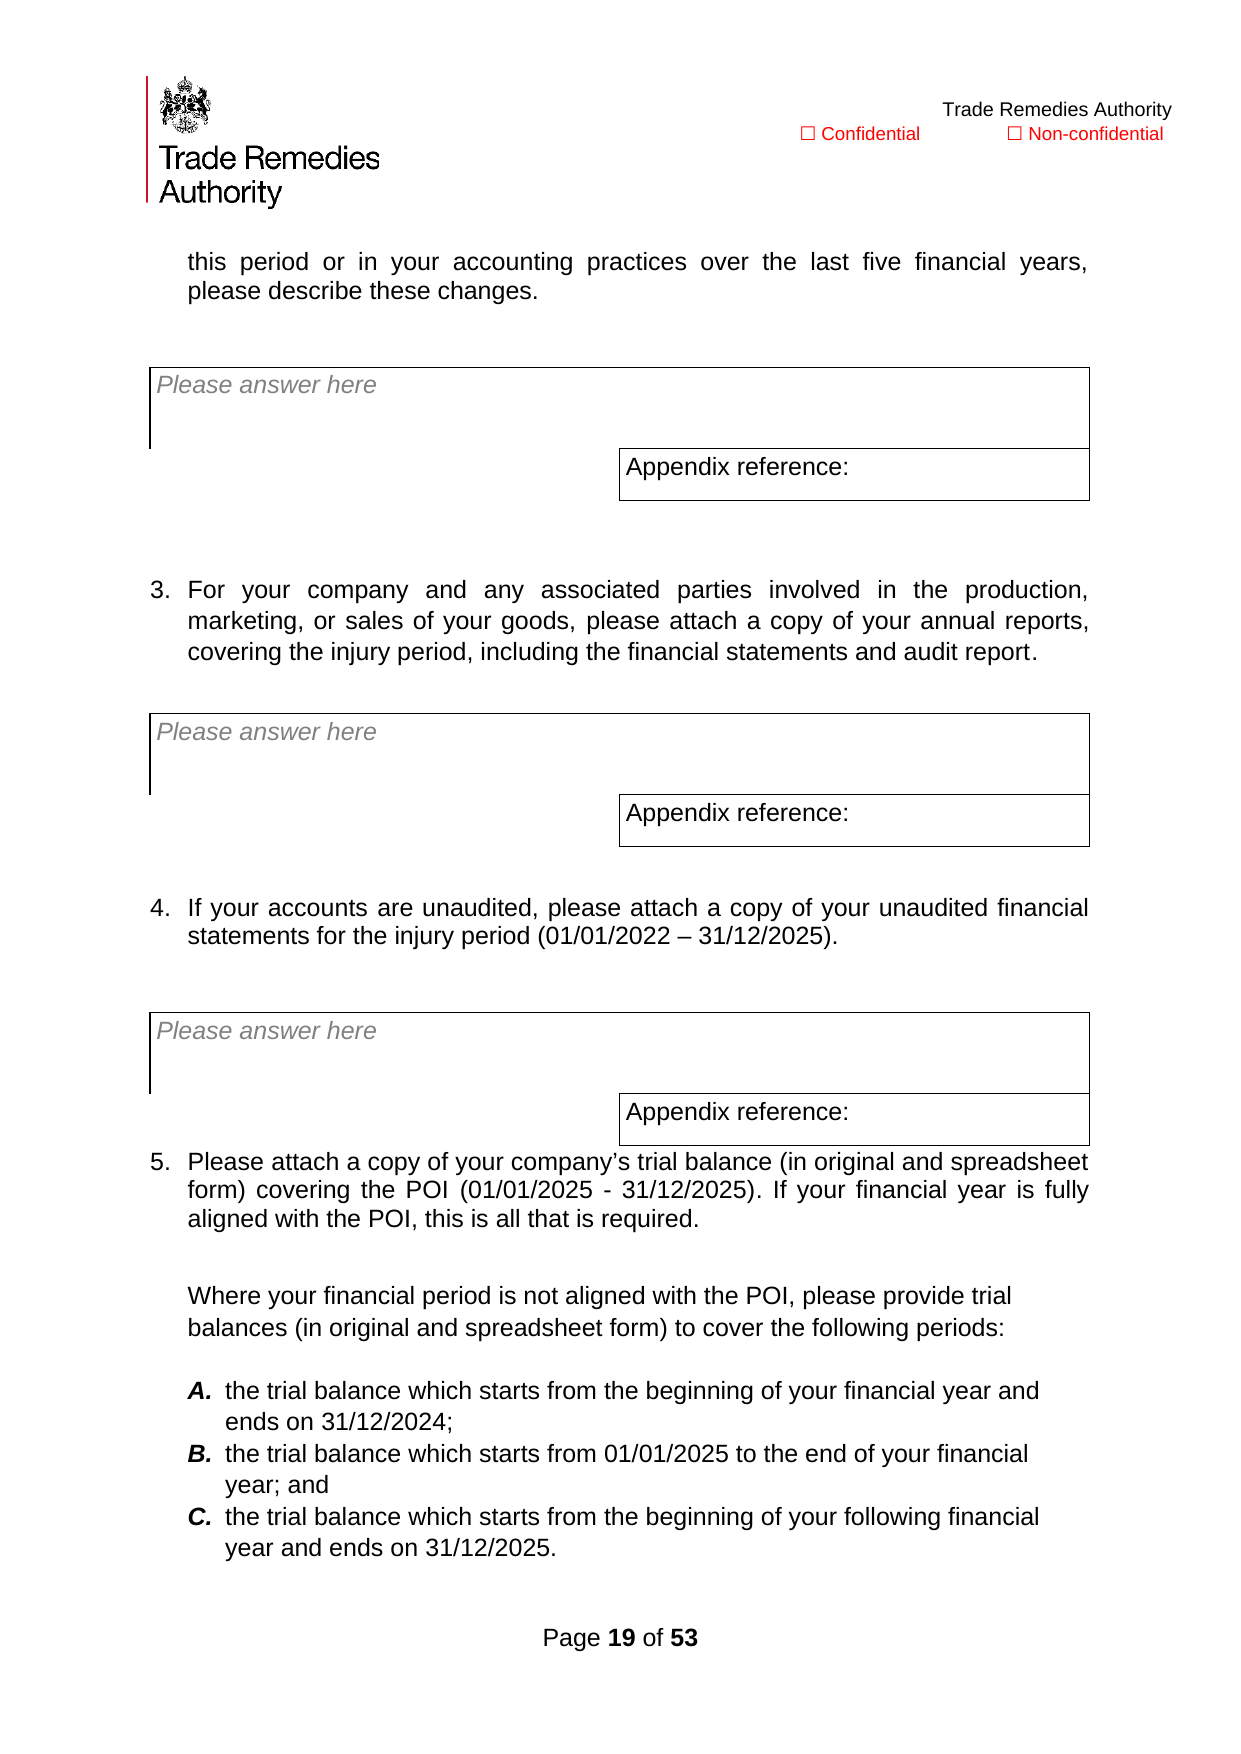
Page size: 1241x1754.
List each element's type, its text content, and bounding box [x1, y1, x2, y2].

list Please attach a copy of your company’s trial balance (in original and spreadsheet form) covering the POI (01/01/2025 - 31/12/2025). If your financial year is fully aligned with the POI, this is all that is required. [150, 1146, 1090, 1233]
table_cell [150, 795, 619, 846]
table_header Please answer here [151, 1013, 1089, 1093]
table_header Please answer here [151, 714, 1089, 794]
table_cell Appendix reference: [620, 795, 1089, 846]
table_header Please answer here [151, 368, 1089, 448]
table_cell [150, 1094, 619, 1145]
list the trial balance which starts from 01/01/2025 to the end of your financial year; and [187, 1439, 1090, 1499]
list the trial balance which starts from the beginning of your financial year and ends on 31/12/2024; [187, 1376, 1090, 1436]
table_cell Appendix reference: [620, 449, 1089, 500]
table_cell [150, 449, 619, 500]
list the trial balance which starts from the beginning of your following financial year and ends on 31/12/2025. [187, 1502, 1090, 1562]
list For your company and any associated parties involved in the production, marketing, or sales of your goods, please attach a copy of your annual reports, covering the injury period, including the financial statements and audit report. [150, 575, 1090, 665]
text Where your financial period is not aligned with the POI, please provide trial balances (in original and spreadsheet form) to cover the following periods: [187, 1281, 1090, 1341]
table_cell Appendix reference: [620, 1094, 1089, 1145]
list If your accounts are unaudited, please attach a copy of your unaudited financial statements for the injury period (01/01/2022 – 31/12/2025). [150, 892, 1090, 950]
list this period or in your accounting practices over the last five financial years, please describe these changes. [150, 247, 1090, 304]
